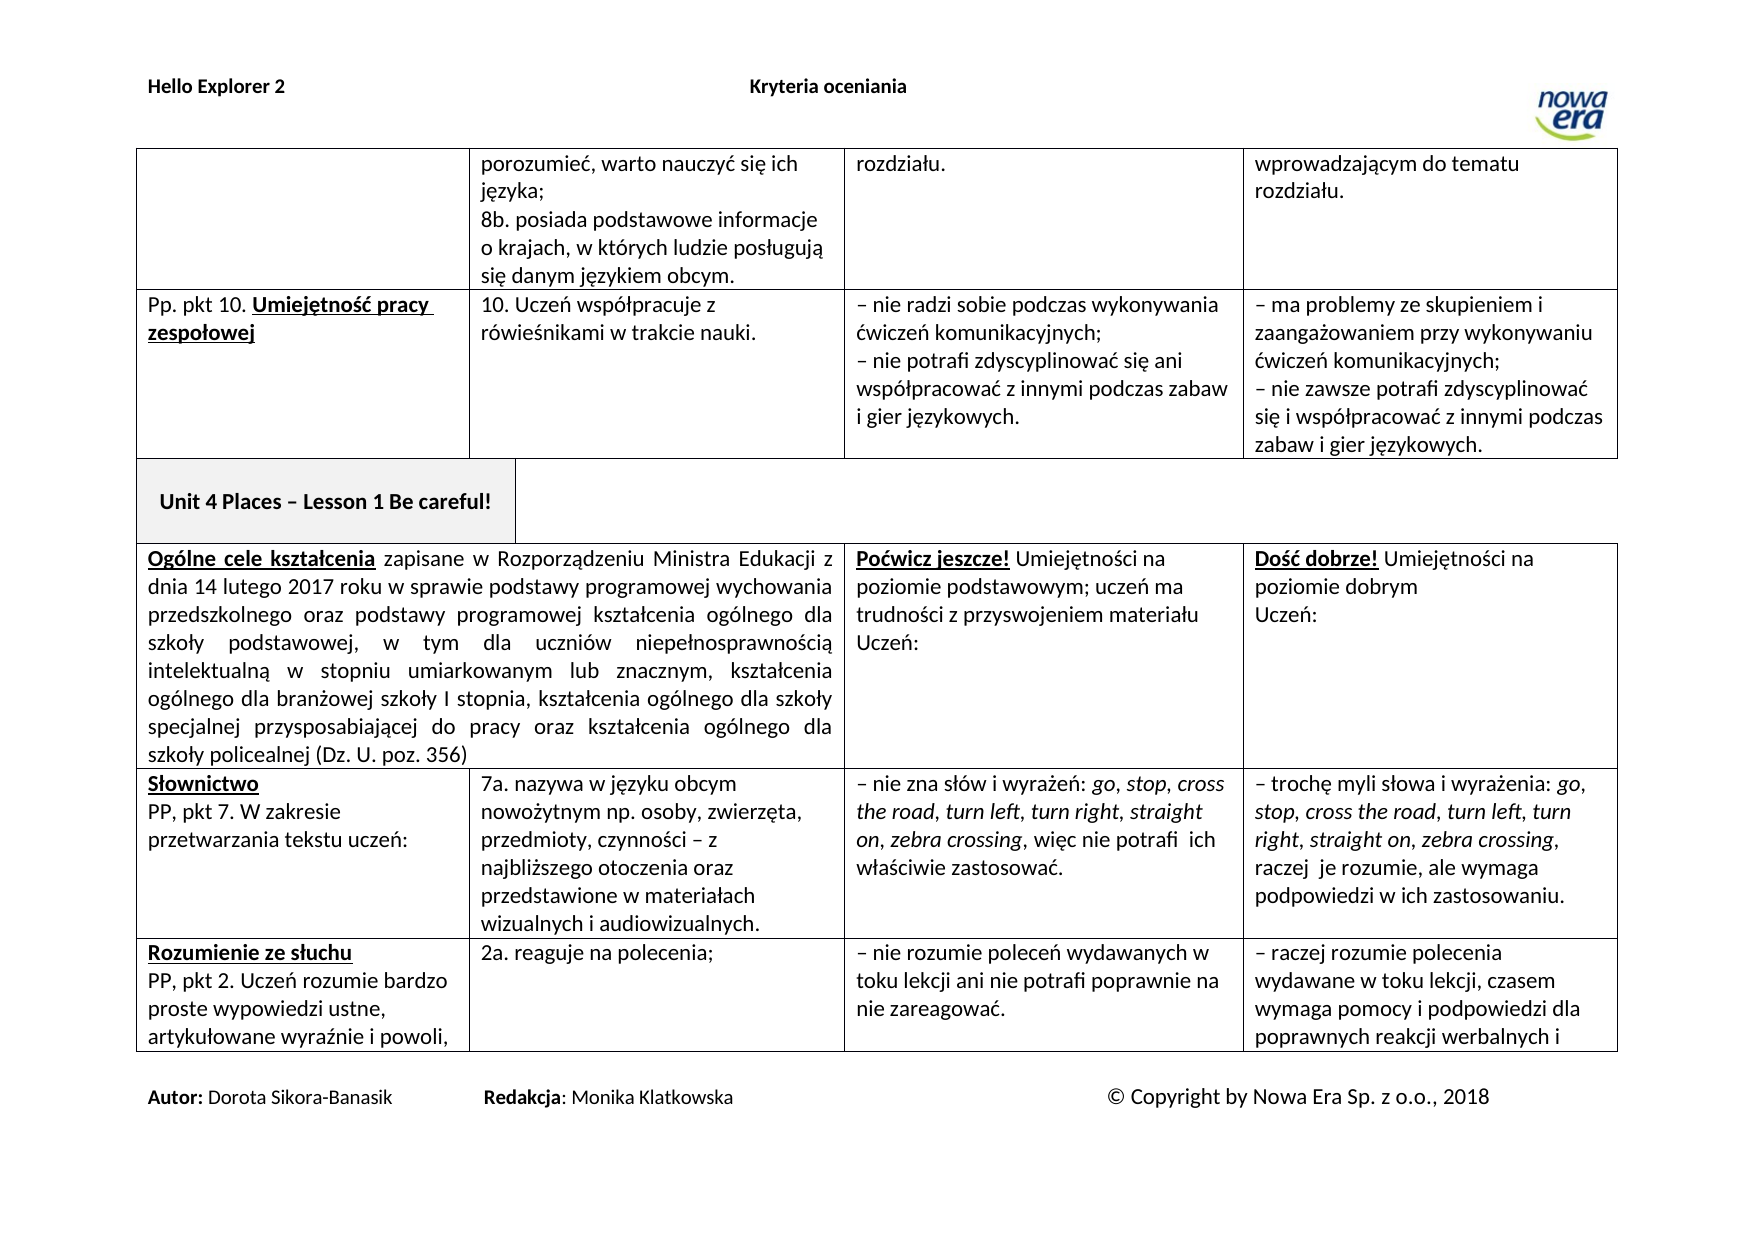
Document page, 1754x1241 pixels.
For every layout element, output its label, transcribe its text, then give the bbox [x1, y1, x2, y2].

table_cell porozumieć, warto nauczyć się ich języka; 8b. posiada podstawowe informacje o krajach, w których ludzie posługują się danym językiem obcym. [470, 149, 844, 289]
table_cell – nie radzi sobie podczas wykonywania ćwiczeń komunikacyjnych; – nie potrafi zdyscyplinować się ani współpracować z innymi podczas zabaw i gier językowych. [845, 290, 1243, 458]
table_cell – raczej rozumie polecenia wydawane w toku lekcji, czasem wymaga pomocy i podpowiedzi dla poprawnych reakcji werbalnych i [1244, 939, 1617, 1051]
table_cell Ogólne cele kształcenia zapisane w Rozporządzeniu Ministra Edukacji z dnia 14 lutego 2017 roku w sprawie podstawy programowej wychowania przedszkolnego oraz podstawy programowej kształcenia ogólnego dla szkoły podstawowej, w tym dla uczniów niepełnosprawnością intelektualną w stopniu umiarkowanym lub znacznym, kształcenia ogólnego dla branżowej szkoły I stopnia, kształcenia ogólnego dla szkoły specjalnej przysposabiającej do pracy oraz kształcenia ogólnego dla szkoły policealnej (Dz. U. poz. 356) [137, 544, 844, 768]
table_cell Słownictwo PP, pkt 7. W zakresie przetwarzania tekstu uczeń: [137, 769, 469, 937]
table_cell [137, 149, 469, 289]
table_cell 10. Uczeń współpracuje z rówieśnikami w trakcie nauki. [470, 290, 844, 458]
table_cell Unit 4 Places – Lesson 1 Be careful! [137, 459, 515, 543]
picture [1526, 83, 1621, 148]
table_cell Dość dobrze! Umiejętności na poziomie dobrym Uczeń: [1244, 544, 1617, 768]
table_cell – trochę myli słowa i wyrażenia: go, stop, cross the road, turn left, turn right, straight on, zebra crossing, raczej je rozumie, ale wymaga podpowiedzi w ich zastosowaniu. [1244, 769, 1617, 937]
table_cell Rozumienie ze słuchu PP, pkt 2. Uczeń rozumie bardzo proste wypowiedzi ustne, artykułowane wyraźnie i powoli, [137, 939, 469, 1051]
table_cell – nie rozumie poleceń wydawanych w toku lekcji ani nie potrafi poprawnie na nie zareagować. [845, 939, 1243, 1051]
table_cell – ma problemy ze skupieniem i zaangażowaniem przy wykonywaniu ćwiczeń komunikacyjnych; – nie zawsze potrafi zdyscyplinować się i współpracować z innymi podczas zabaw i gier językowych. [1244, 290, 1617, 458]
table_cell wprowadzającym do tematu rozdziału. [1244, 149, 1617, 289]
table_cell – nie zna słów i wyrażeń: go, stop, cross the road, turn left, turn right, straight on, zebra crossing, więc nie potrafi ich właściwie zastosować. [845, 769, 1243, 937]
table_cell 2a. reaguje na polecenia; [470, 939, 844, 1051]
table_cell Pp. pkt 10. Umiejętność pracy zespołowej [137, 290, 469, 458]
table_cell rozdziału. [845, 149, 1243, 289]
table_cell 7a. nazywa w języku obcym nowożytnym np. osoby, zwierzęta, przedmioty, czynności – z najbliższego otoczenia oraz przedstawione w materiałach wizualnych i audiowizualnych. [470, 769, 844, 937]
table_cell Poćwicz jeszcze! Umiejętności na poziomie podstawowym; uczeń ma trudności z przyswojeniem materiału Uczeń: [845, 544, 1243, 768]
